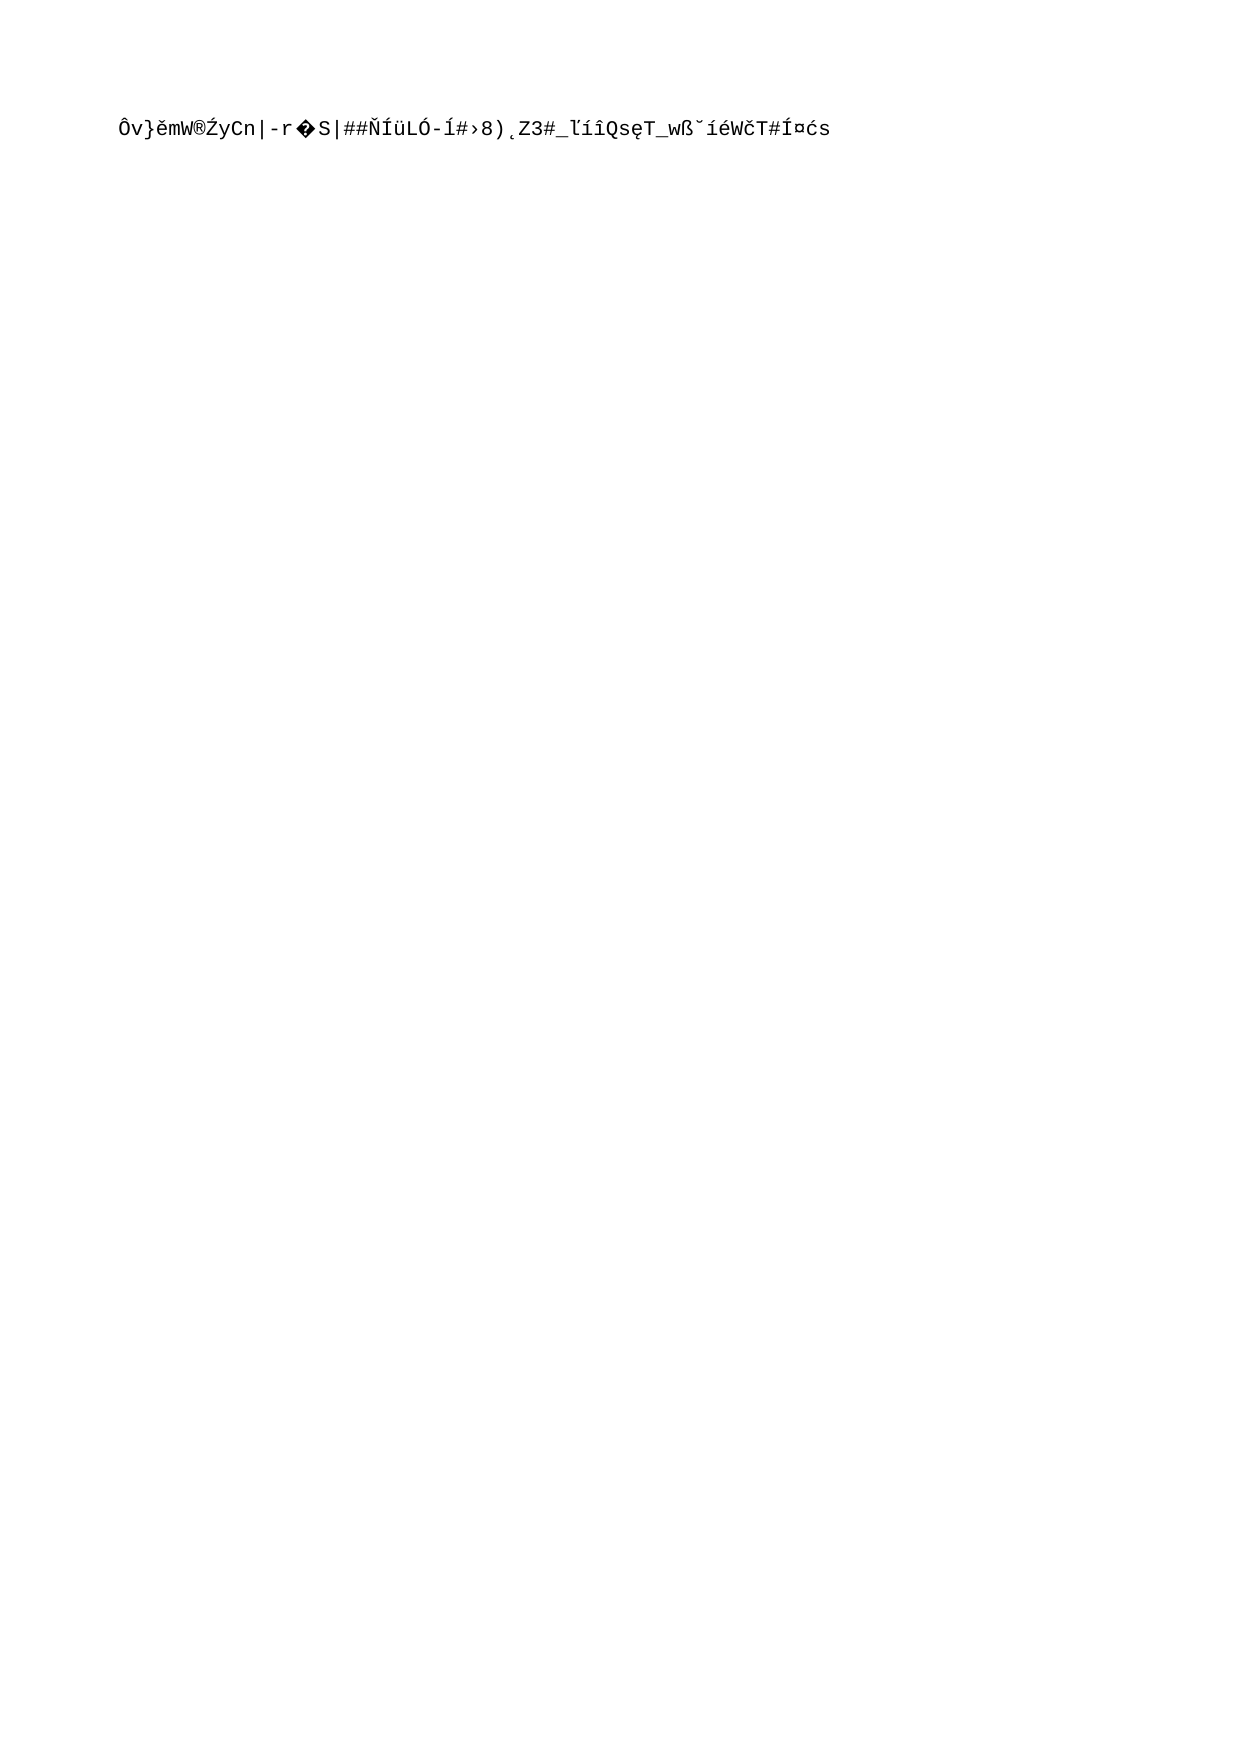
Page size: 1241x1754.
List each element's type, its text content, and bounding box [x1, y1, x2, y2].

text Ôv}ěmW®ŹyCn|-r�S|##ŇÍüLÓ-ĺ#›8)˛Z3#_ľíîQsęT_wß˘íéWčT#Í¤ćs [118, 118, 1122, 142]
